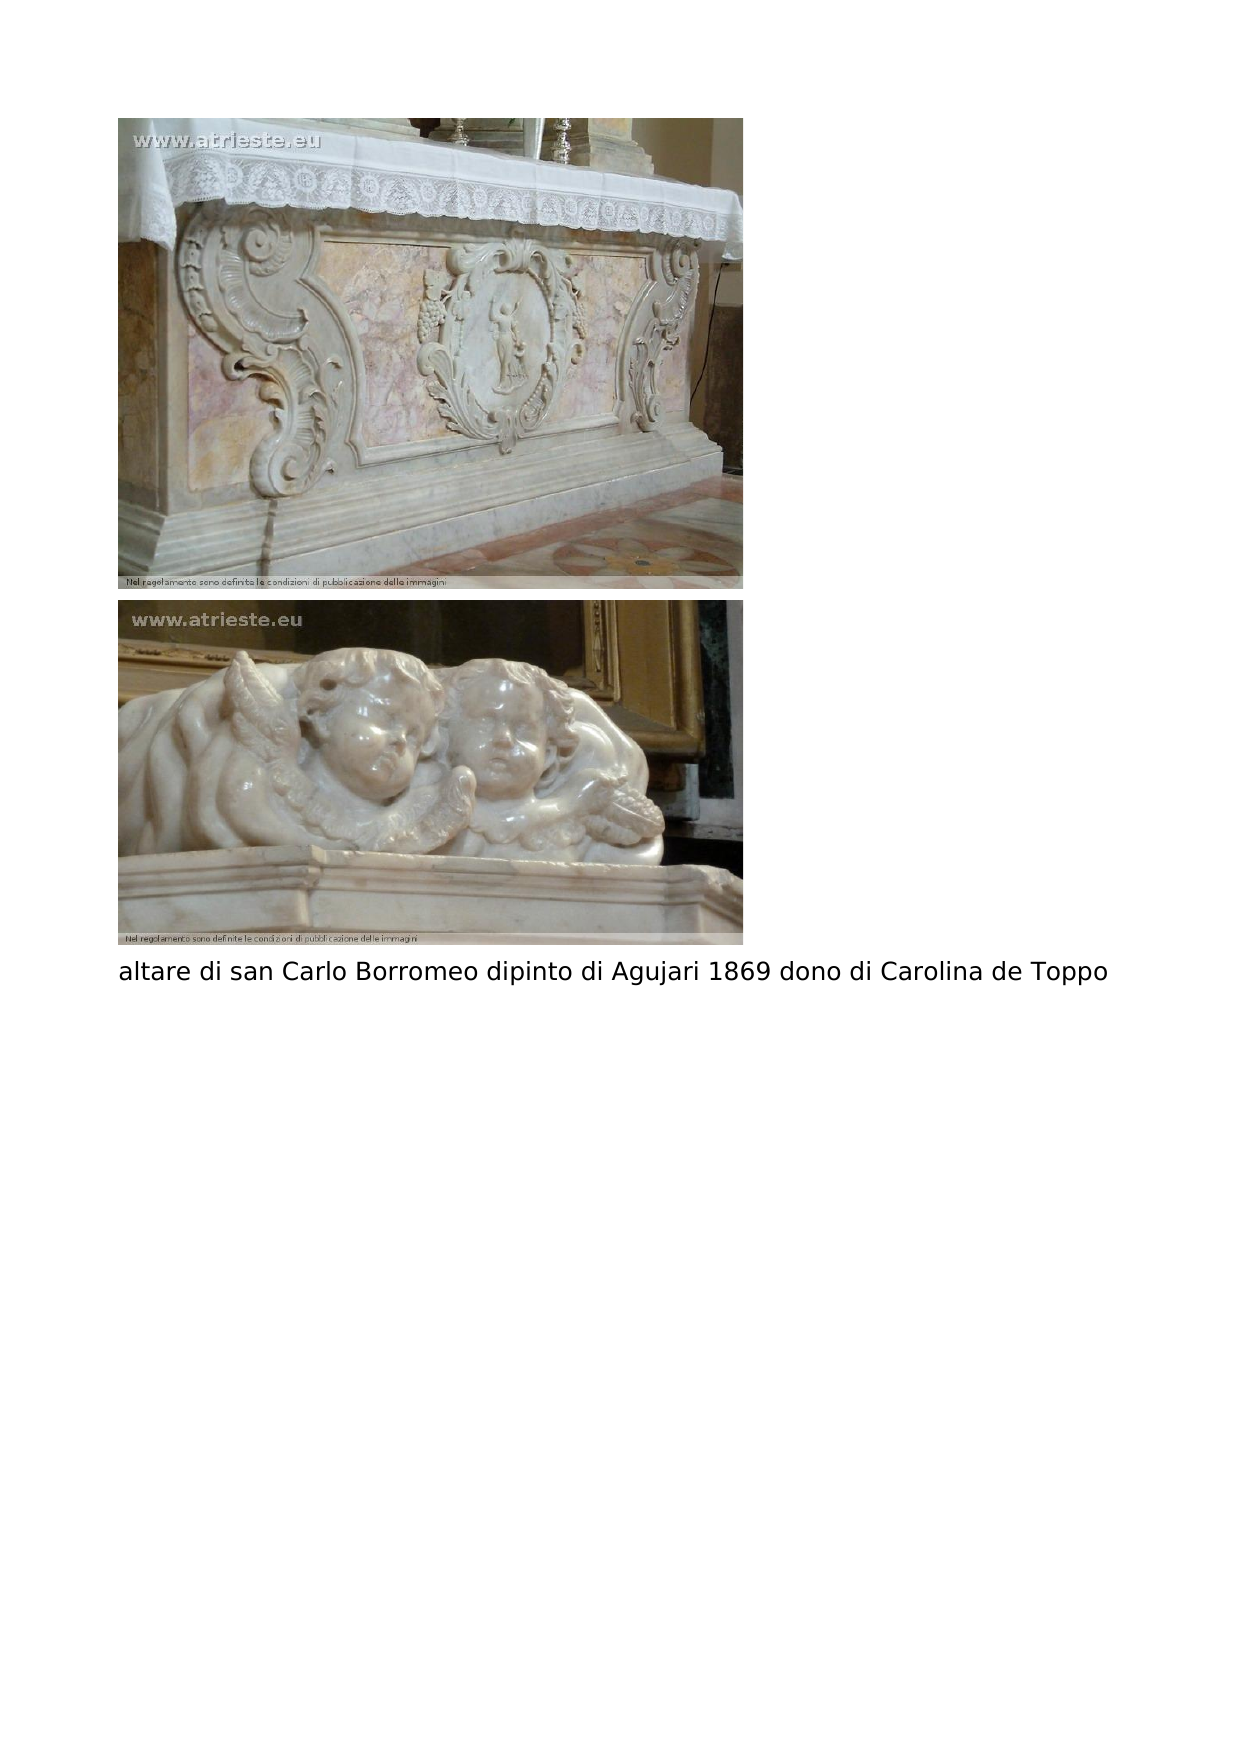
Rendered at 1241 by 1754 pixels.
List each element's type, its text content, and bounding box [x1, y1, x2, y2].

picture [118, 600, 744, 945]
text altare di san Carlo Borromeo dipinto di Agujari 1869 dono di Carolina de Toppo [118, 957, 1122, 986]
picture [118, 118, 744, 589]
